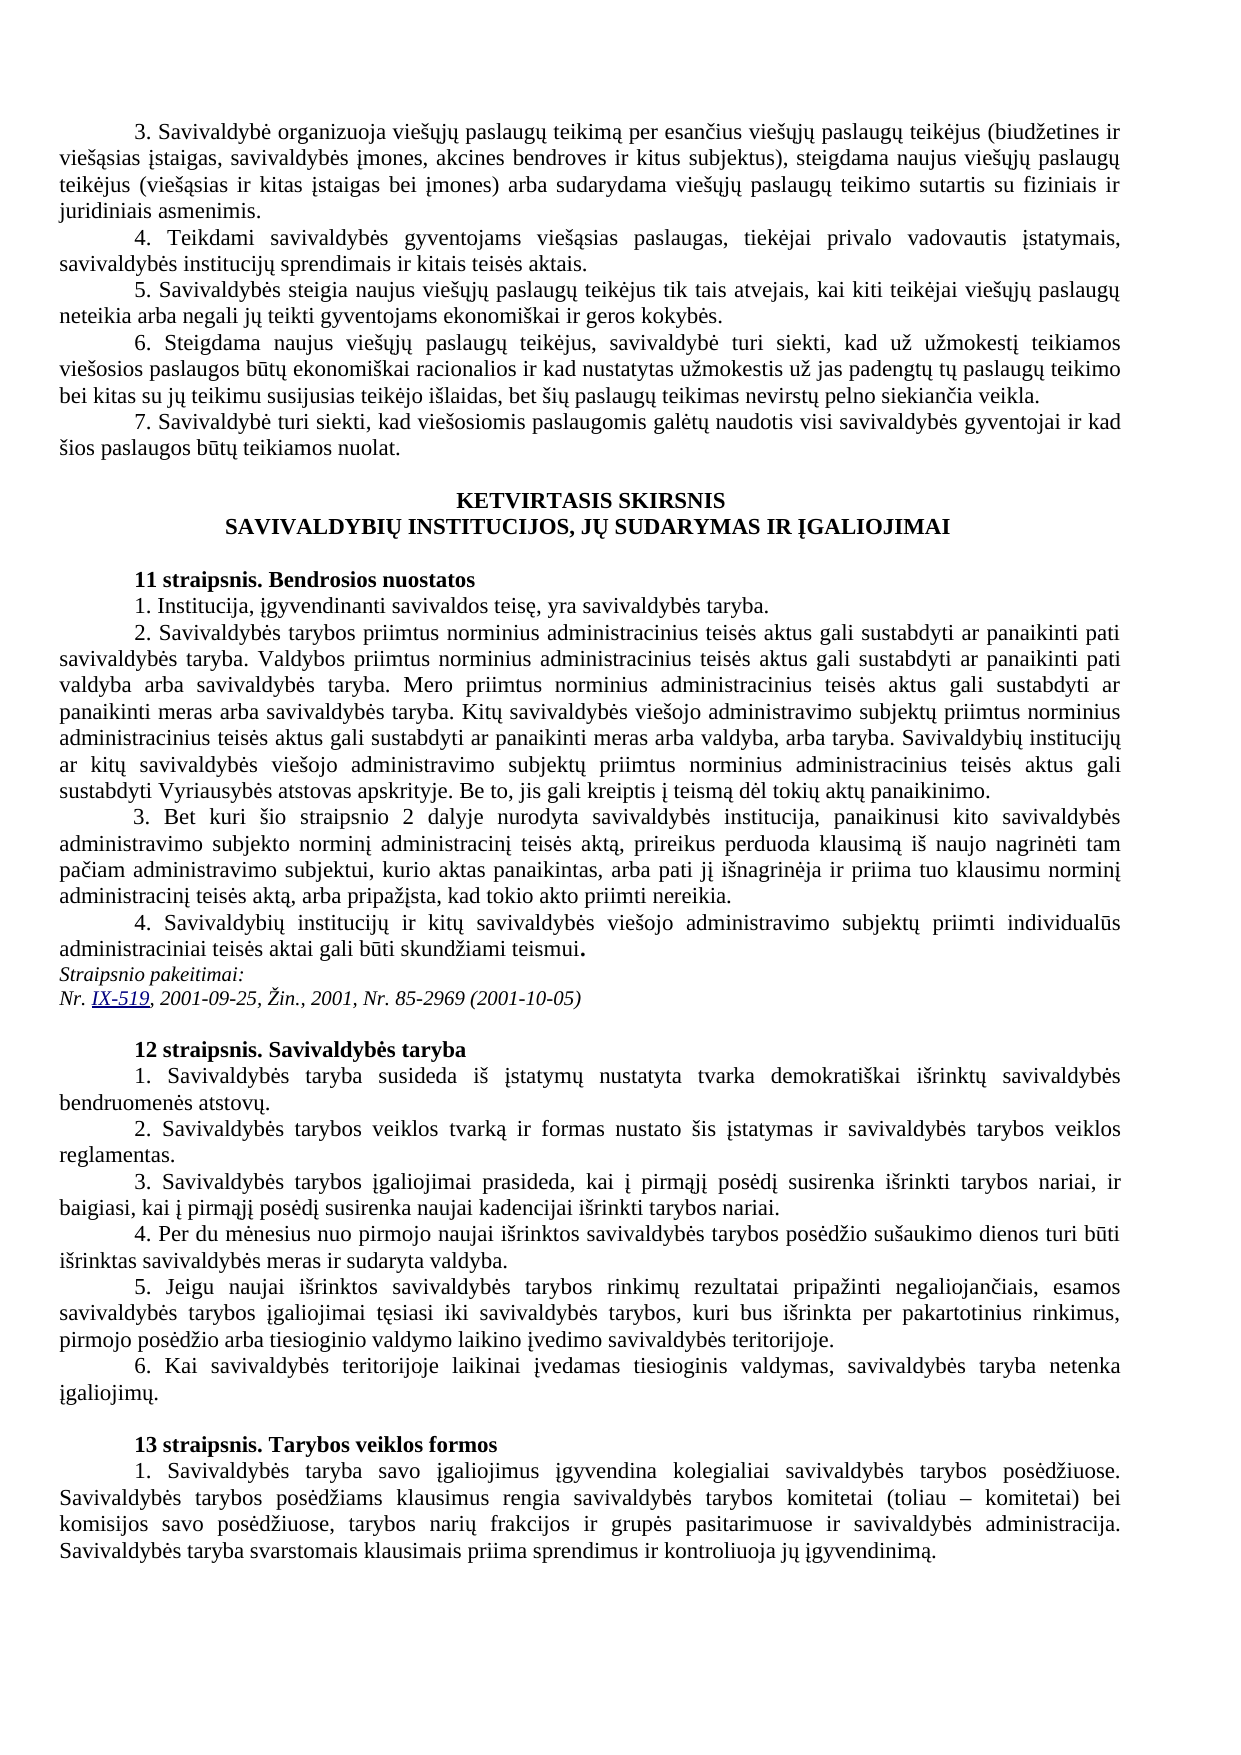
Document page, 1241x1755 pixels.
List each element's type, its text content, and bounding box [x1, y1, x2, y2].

text 13 straipsnis. Tarybos veiklos formos [59, 1431, 1122, 1458]
text 4. Savivaldybių institucijų ir kitų savivaldybės viešojo administravimo subjektų priimti individualūs administraciniai teisės aktai gali būti skundžiami teismui. [59, 909, 1122, 961]
text 4. Teikdami savivaldybės gyventojams viešąsias paslaugas, tiekėjai privalo vadovautis įstatymais, savivaldybės institucijų sprendimais ir kitais teisės aktais. [59, 223, 1122, 276]
text 1. Savivaldybės taryba savo įgaliojimus įgyvendina kolegialiai savivaldybės tarybos posėdžiuose. Savivaldybės tarybos posėdžiams klausimus rengia savivaldybės tarybos komitetai (toliau – komitetai) bei komisijos savo posėdžiuose, tarybos narių frakcijos ir grupės pasitarimuose ir savivaldybės administracija. Savivaldybės taryba svarstomais klausimais priima sprendimus ir kontroliuoja jų įgyvendinimą. [59, 1458, 1122, 1563]
text 1. Institucija, įgyvendinanti savivaldos teisę, yra savivaldybės taryba. [59, 592, 1122, 619]
text 5. Savivaldybės steigia naujus viešųjų paslaugų teikėjus tik tais atvejais, kai kiti teikėjai viešųjų paslaugų neteikia arba negali jų teikti gyventojams ekonomiškai ir geros kokybės. [59, 276, 1122, 329]
text 4. Per du mėnesius nuo pirmojo naujai išrinktos savivaldybės tarybos posėdžio sušaukimo dienos turi būti išrinktas savivaldybės meras ir sudaryta valdyba. [59, 1220, 1122, 1273]
text 3. Savivaldybė organizuoja viešųjų paslaugų teikimą per esančius viešųjų paslaugų teikėjus (biudžetines ir viešąsias įstaigas, savivaldybės įmones, akcines bendroves ir kitus subjektus), steigdama naujus viešųjų paslaugų teikėjus (viešąsias ir kitas įstaigas bei įmones) arba sudarydama viešųjų paslaugų teikimo sutartis su fiziniais ir juridiniais asmenimis. [59, 118, 1122, 223]
text 3. Bet kuri šio straipsnio 2 dalyje nurodyta savivaldybės institucija, panaikinusi kito savivaldybės administravimo subjekto norminį administracinį teisės aktą, prireikus perduoda klausimą iš naujo nagrinėti tam pačiam administravimo subjektui, kurio aktas panaikintas, arba pati jį išnagrinėja ir priima tuo klausimu norminį administracinį teisės aktą, arba pripažįsta, kad tokio akto priimti nereikia. [59, 803, 1122, 909]
text Nr. IX-519, 2001-09-25, Žin., 2001, Nr. 85-2969 (2001-10-05) [59, 986, 1122, 1009]
text Straipsnio pakeitimai: [59, 961, 1122, 986]
text 2. Savivaldybės tarybos priimtus norminius administracinius teisės aktus gali sustabdyti ar panaikinti pati savivaldybės taryba. Valdybos priimtus norminius administracinius teisės aktus gali sustabdyti ar panaikinti pati valdyba arba savivaldybės taryba. Mero priimtus norminius administracinius teisės aktus gali sustabdyti ar panaikinti meras arba savivaldybės taryba. Kitų savivaldybės viešojo administravimo subjektų priimtus norminius administracinius teisės aktus gali sustabdyti ar panaikinti meras arba valdyba, arba taryba. Savivaldybių institucijų ar kitų savivaldybės viešojo administravimo subjektų priimtus norminius administracinius teisės aktus gali sustabdyti Vyriausybės atstovas apskrityje. Be to, jis gali kreiptis į teismą dėl tokių aktų panaikinimo. [59, 619, 1122, 803]
text 5. Jeigu naujai išrinktos savivaldybės tarybos rinkimų rezultatai pripažinti negaliojančiais, esamos savivaldybės tarybos įgaliojimai tęsiasi iki savivaldybės tarybos, kuri bus išrinkta per pakartotinius rinkimus, pirmojo posėdžio arba tiesioginio valdymo laikino įvedimo savivaldybės teritorijoje. [59, 1273, 1122, 1352]
text 2. Savivaldybės tarybos veiklos tvarką ir formas nustato šis įstatymas ir savivaldybės tarybos veiklos reglamentas. [59, 1115, 1122, 1168]
text 12 straipsnis. Savivaldybės taryba [59, 1036, 1122, 1062]
text 6. Steigdama naujus viešųjų paslaugų teikėjus, savivaldybė turi siekti, kad už užmokestį teikiamos viešosios paslaugos būtų ekonomiškai racionalios ir kad nustatytas užmokestis už jas padengtų tų paslaugų teikimo bei kitas su jų teikimu susijusias teikėjo išlaidas, bet šių paslaugų teikimas nevirstų pelno siekiančia veikla. [59, 329, 1122, 408]
text 3. Savivaldybės tarybos įgaliojimai prasideda, kai į pirmąjį posėdį susirenka išrinkti tarybos nariai, ir baigiasi, kai į pirmąjį posėdį susirenka naujai kadencijai išrinkti tarybos nariai. [59, 1168, 1122, 1220]
text SAVIVALDYBIŲ INSTITUCIJOS, JŲ SUDARYMAS IR ĮGALIOJIMAI [59, 513, 1122, 540]
text 7. Savivaldybė turi siekti, kad viešosiomis paslaugomis galėtų naudotis visi savivaldybės gyventojai ir kad šios paslaugos būtų teikiamos nuolat. [59, 408, 1122, 461]
text 11 straipsnis. Bendrosios nuostatos [59, 566, 1122, 592]
text 6. Kai savivaldybės teritorijoje laikinai įvedamas tiesioginis valdymas, savivaldybės taryba netenka įgaliojimų. [59, 1352, 1122, 1405]
text 1. Savivaldybės taryba susideda iš įstatymų nustatyta tvarka demokratiškai išrinktų savivaldybės bendruomenės atstovų. [59, 1062, 1122, 1115]
text KETVIRTASIS SKIRSNIS [59, 487, 1122, 513]
